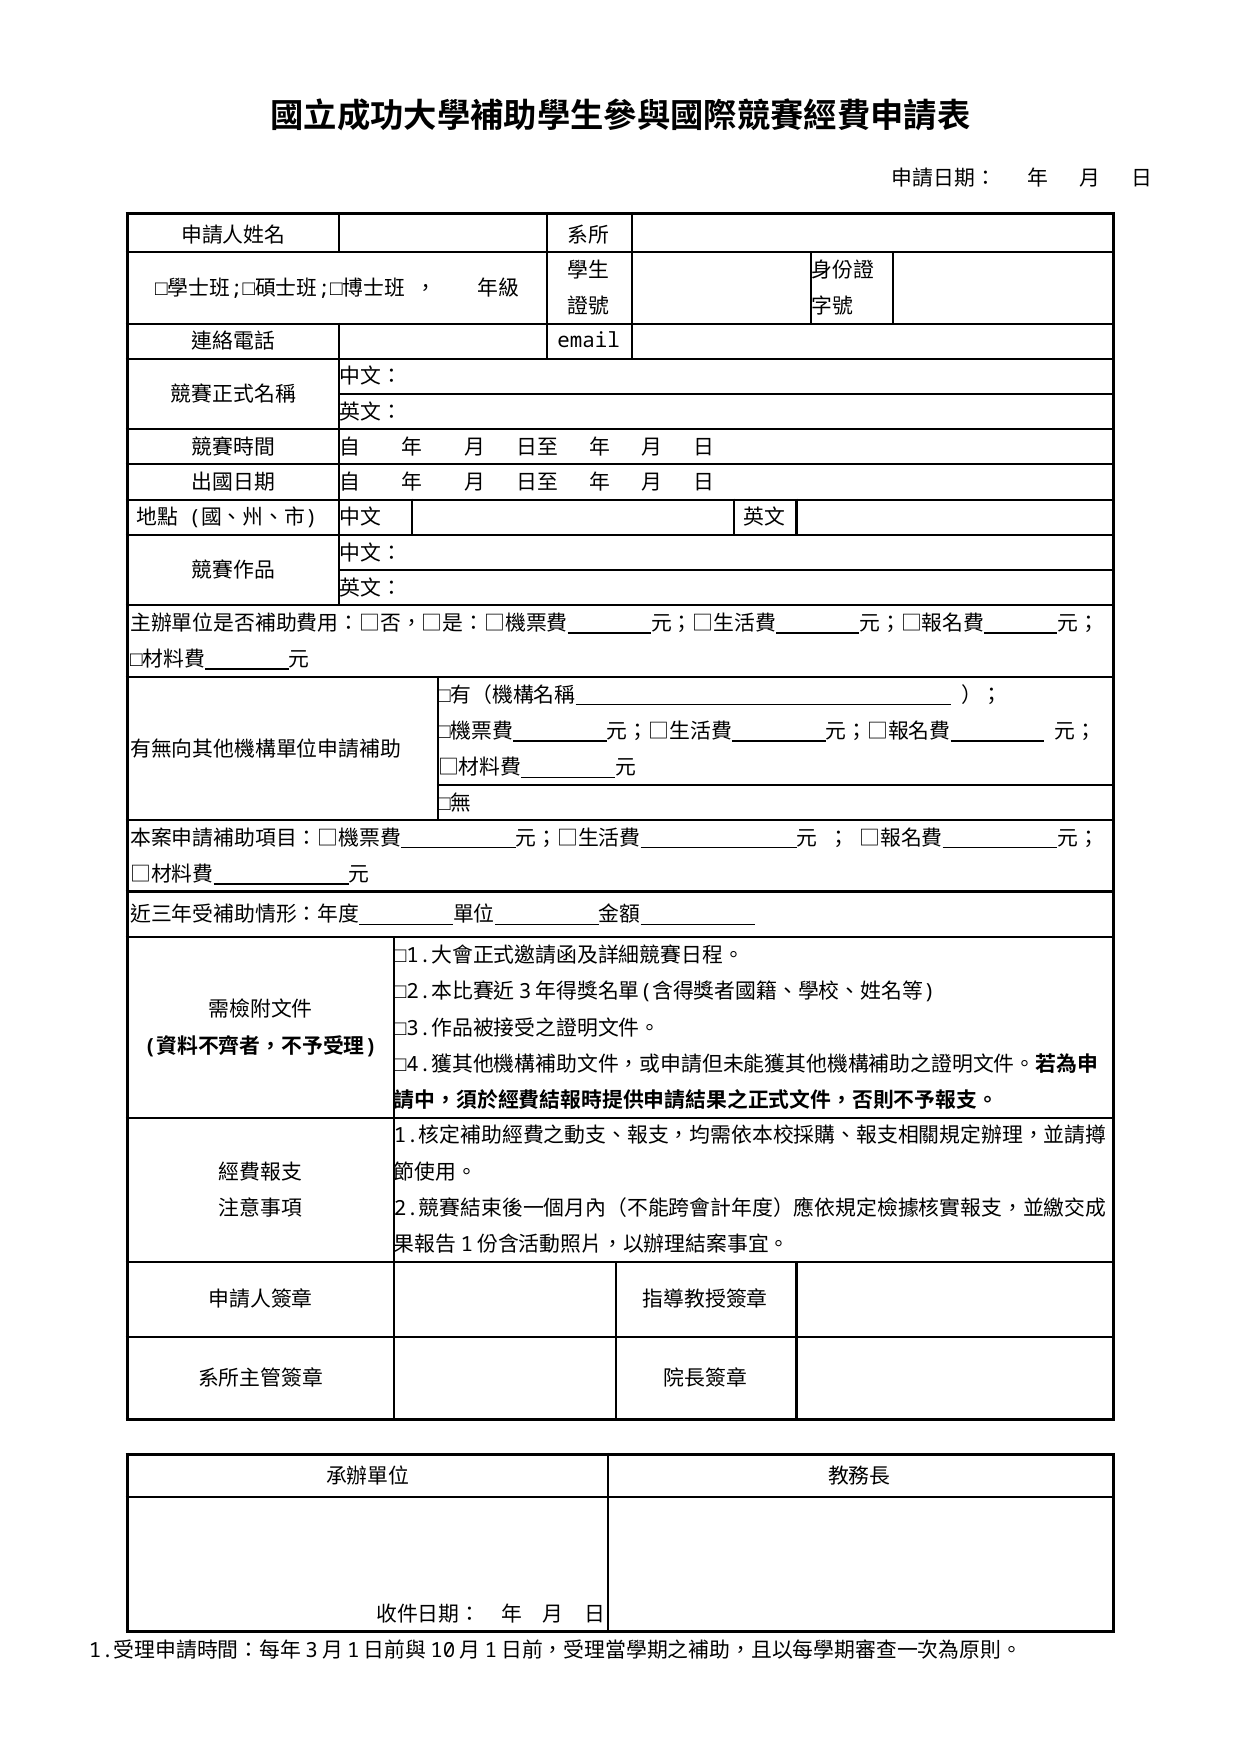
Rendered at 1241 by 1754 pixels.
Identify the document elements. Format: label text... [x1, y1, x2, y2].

table_cell 主辦單位是否補助費用：□否，□是：□機票費 元；□生活費 元；□報名費 元； □材料費 元 [129, 606, 1112, 676]
table_cell 英文 [735, 501, 795, 534]
table_cell 1.核定補助經費之動支、報支，均需依本校採購、報支相關規定辦理，並請撙節使用。 2.競賽結束後一個月內（不能跨會計年度）應依規定檢據核實報支，並繳交成果報告1份含活動照片，以辦理結案事宜。 [395, 1119, 1112, 1261]
table_cell [608, 1421, 819, 1453]
table_cell □有（機構名稱 ）； □機票費 元；□生活費 元；□報名費 元； □材料費 元 [439, 678, 1112, 784]
table_cell 中文： [340, 360, 1112, 393]
table_header 系所 [548, 215, 631, 251]
table_cell [894, 253, 1112, 322]
table_cell 英文： [340, 395, 1112, 428]
table_cell [798, 501, 1112, 534]
table_cell 教務長 [609, 1456, 1112, 1496]
table_header [340, 215, 546, 251]
table_cell 中文 [340, 501, 411, 534]
table_cell 連絡電話 [129, 325, 338, 358]
table_cell [395, 1263, 615, 1336]
table_cell 指導教授簽章 [617, 1263, 795, 1336]
table_cell 院長簽章 [617, 1338, 795, 1418]
table_cell 自 年 月 日至 年 月 日 [340, 465, 1112, 498]
table_header [633, 215, 1112, 251]
table_cell 系所主管簽章 [129, 1338, 393, 1418]
table_cell [340, 325, 546, 358]
text 申請日期： 年 月 日 [88, 161, 1152, 191]
table_cell 身份證字號 [812, 253, 892, 322]
table_cell 競賽作品 [129, 536, 338, 604]
text 1.受理申請時間：每年3月1日前與10月1日前，受理當學期之補助，且以每學期審查一次為原則。 [88, 1633, 1152, 1663]
table_cell 近三年受補助情形：年度 單位 金額 [129, 893, 1112, 936]
table_cell 英文： [340, 571, 1112, 604]
table_cell email [548, 325, 631, 358]
table_cell 需檢附文件 (資料不齊者，不予受理) [129, 938, 393, 1117]
table_cell [798, 1263, 1112, 1336]
table_cell 競賽正式名稱 [129, 360, 338, 428]
table_cell 申請人簽章 [129, 1263, 393, 1336]
table_cell □1.大會正式邀請函及詳細競賽日程。 □2.本比賽近3年得獎名單(含得獎者國籍、學校、姓名等) □3.作品被接受之證明文件。 □4.獲其他機構補助文件，或申請但未能獲其他機構補助之證明文件。若為申請中，須於經費結報時提供申請結果之正式文件，否則不予報支。 [395, 938, 1112, 1117]
table_cell 收件日期： 年 月 日 [129, 1498, 607, 1630]
table_cell [395, 1338, 615, 1418]
table_cell 經費報支 注意事項 [129, 1119, 393, 1261]
table_cell 學生 證號 [548, 253, 631, 322]
table_header 申請人姓名 [129, 215, 338, 251]
table_cell □學士班;□碩士班;□博士班 ， 年級 [129, 253, 546, 322]
table_cell 自 年 月 日至 年 月 日 [340, 430, 1112, 463]
table_cell [609, 1498, 1112, 1630]
table_cell 地點 (國、州、市) [129, 501, 338, 534]
table_cell [633, 253, 810, 322]
table_cell 競賽時間 [129, 430, 338, 463]
table_cell [127, 1421, 608, 1453]
table_cell 有無向其他機構單位申請補助 [129, 678, 437, 819]
table_cell 承辦單位 [129, 1456, 607, 1496]
table_cell [633, 325, 1112, 358]
table_cell [798, 1338, 1112, 1418]
text 國立成功大學補助學生參與國際競賽經費申請表 [88, 88, 1152, 137]
table_cell 中文： [340, 536, 1112, 569]
table_cell [820, 1421, 1113, 1453]
table_cell □無 [439, 786, 1112, 819]
table_cell [413, 501, 733, 534]
table_cell 出國日期 [129, 465, 338, 498]
table_cell 本案申請補助項目：□機票費 元；□生活費 元 ； □報名費 元；□材料費 元 [129, 821, 1112, 890]
